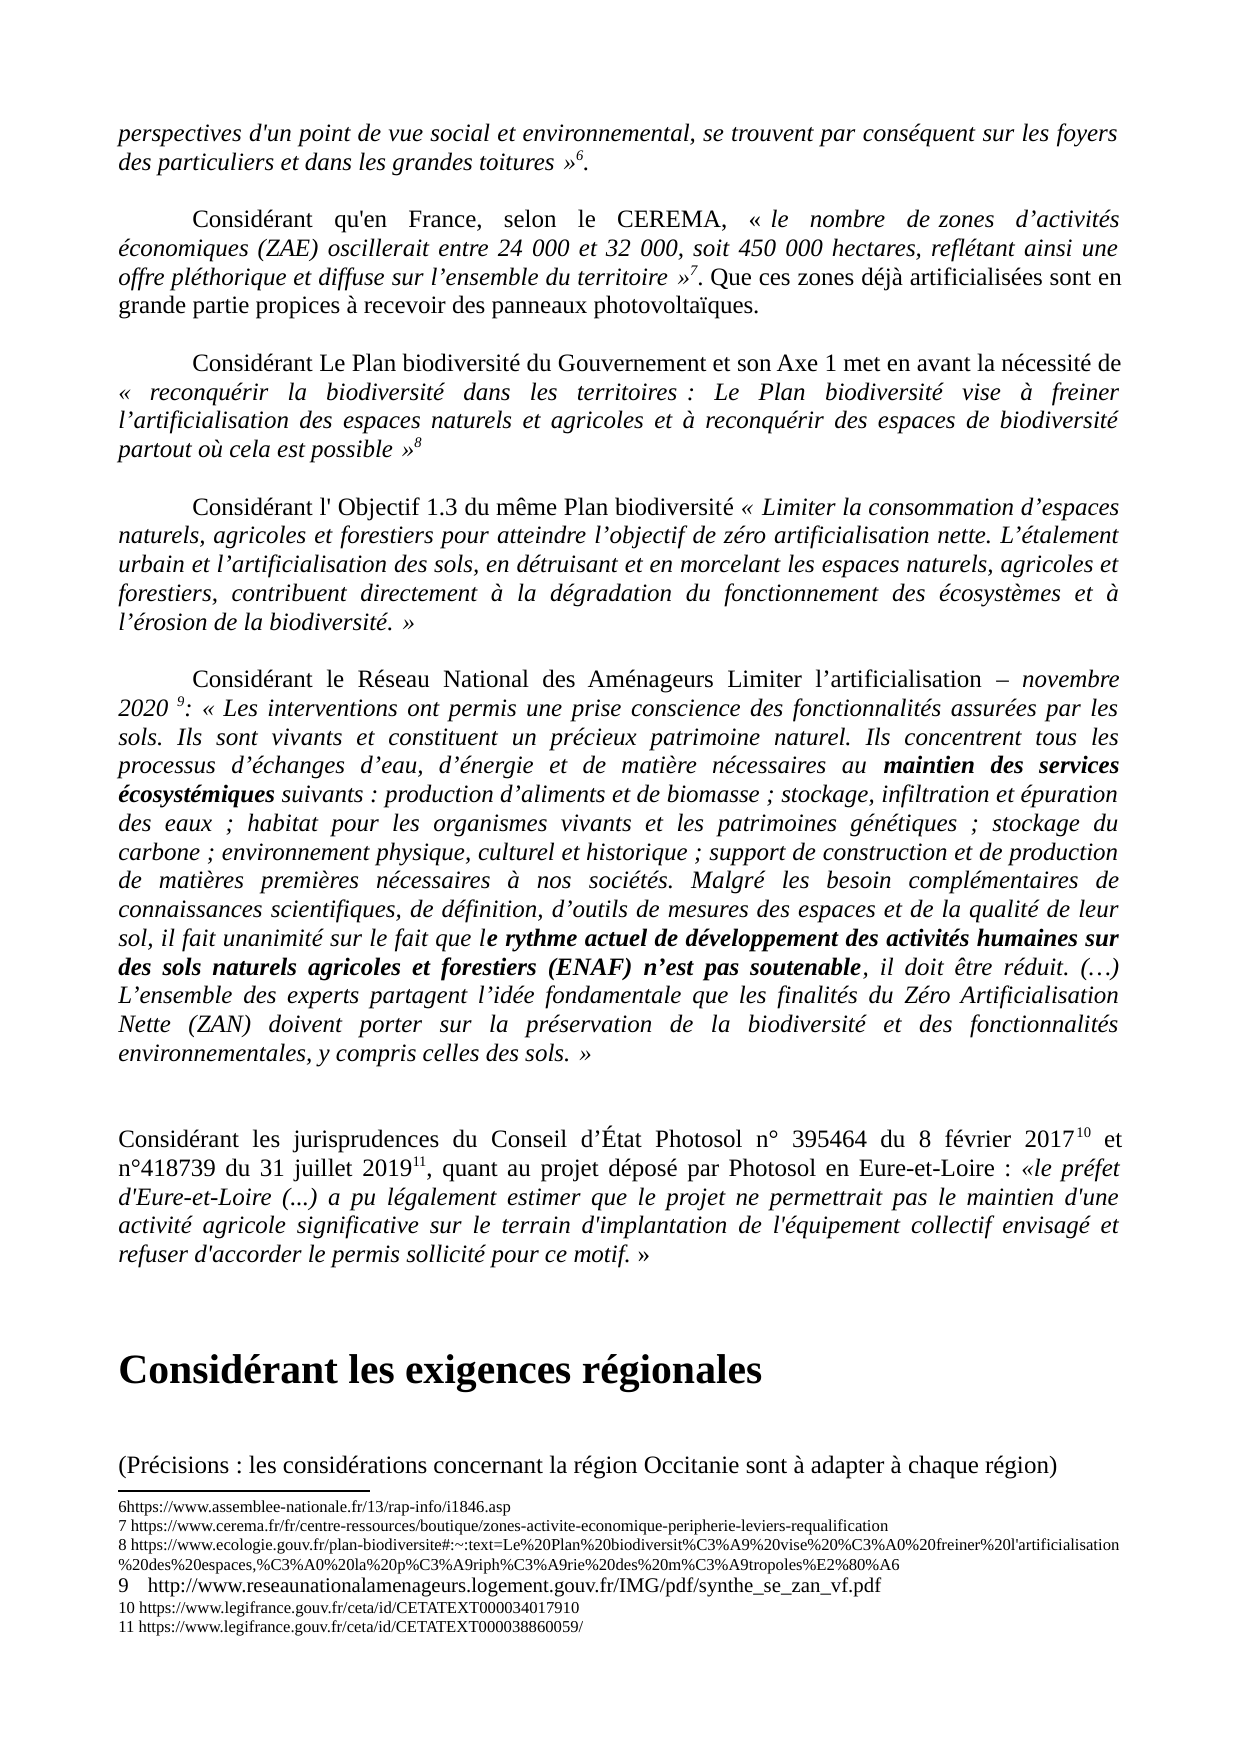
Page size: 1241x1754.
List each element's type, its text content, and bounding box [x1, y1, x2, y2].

text https://www.ecologie.gouv.fr/plan-biodiversite#:~:text=Le%20Plan%20biodiversit%C3%A9%20vise%20%C3%A0%20freiner%20l'artificialisation%20des%20espaces,%C3%A0%20la%20p%C3%A9riph%C3%A9rie%20des%20m%C3%A9tropoles%E2%80%A6 [118, 1535, 1122, 1573]
text Considérant les exigences régionales [118, 1345, 1122, 1393]
text Considérant les jurisprudences du Conseil d’État Photosol n° 395464 du 8 février 2017 et n°418739 du 31 juillet 2019, quant au projet déposé par Photosol en Eure-et-Loire : «le préfet d'Eure-et-Loire (...) a pu légalement estimer que le projet ne permettrait pas le maintien d'une activité agricole significative sur le terrain d'implantation de l'équipement collectif envisagé et refuser d'accorder le permis sollicité pour ce motif. » [118, 1124, 1122, 1268]
text Considérant l' Objectif 1.3 du même Plan biodiversité « Limiter la consommation d’espaces naturels, agricoles et forestiers pour atteindre l’objectif de zéro artificialisation nette. L’étalement urbain et l’artificialisation des sols, en détruisant et en morcelant les espaces naturels, agricoles et forestiers, contribuent directement à la dégradation du fonctionnement des écosystèmes et à l’érosion de la biodiversité. » [118, 492, 1122, 636]
text http://www.reseaunationalamenageurs.logement.gouv.fr/IMG/pdf/synthe_se_zan_vf.pdf [118, 1573, 1122, 1597]
text (Précisions : les considérations concernant la région Occitanie sont à adapter à chaque région) [118, 1450, 1122, 1479]
text Considérant qu'en France, selon le CEREMA, « le nombre de zones d’activités économiques (ZAE) oscillerait entre 24 000 et 32 000, soit 450 000 hectares, reflétant ainsi une offre pléthorique et diffuse sur l’ensemble du territoire ». Que ces zones déjà artificialisées sont en grande partie propices à recevoir des panneaux photovoltaïques. [118, 204, 1122, 319]
text https://www.assemblee-nationale.fr/13/rap-info/i1846.asp [118, 1497, 1122, 1516]
text Considérant le Réseau National des Aménageurs Limiter l’artificialisation – novembre 2020 : « Les interventions ont permis une prise conscience des fonctionnalités assurées par les sols. Ils sont vivants et constituent un précieux patrimoine naturel. Ils concentrent tous les processus d’échanges d’eau, d’énergie et de matière nécessaires au maintien des services écosystémiques suivants : production d’aliments et de biomasse ; stockage, infiltration et épuration des eaux ; habitat pour les organismes vivants et les patrimoines génétiques ; stockage du carbone ; environnement physique, culturel et historique ; support de construction et de production de matières premières nécessaires à nos sociétés. Malgré les besoin complémentaires de connaissances scientifiques, de définition, d’outils de mesures des espaces et de la qualité de leur sol, il fait unanimité sur le fait que le rythme actuel de développement des activités humaines sur des sols naturels agricoles et forestiers (ENAF) n’est pas soutenable, il doit être réduit. (…) L’ensemble des experts partagent l’idée fondamentale que les finalités du Zéro Artificialisation Nette (ZAN) doivent porter sur la préservation de la biodiversité et des fonctionnalités environnementales, y compris celles des sols. » [118, 664, 1122, 1067]
text Considérant Le Plan biodiversité du Gouvernement et son Axe 1 met en avant la nécessité de « reconquérir la biodiversité dans les territoires : Le Plan biodiversité vise à freiner l’artificialisation des espaces naturels et agricoles et à reconquérir des espaces de biodiversité partout où cela est possible » [118, 348, 1122, 463]
text https://www.legifrance.gouv.fr/ceta/id/CETATEXT000034017910 [118, 1597, 1122, 1617]
text perspectives d'un point de vue social et environnemental, se trouvent par conséquent sur les foyers des particuliers et dans les grandes toitures ». [118, 118, 1122, 176]
text https://www.cerema.fr/fr/centre-ressources/boutique/zones-activite-economique-peripherie-leviers-requalification [118, 1516, 1122, 1535]
text https://www.legifrance.gouv.fr/ceta/id/CETATEXT000038860059/ [118, 1617, 1122, 1636]
